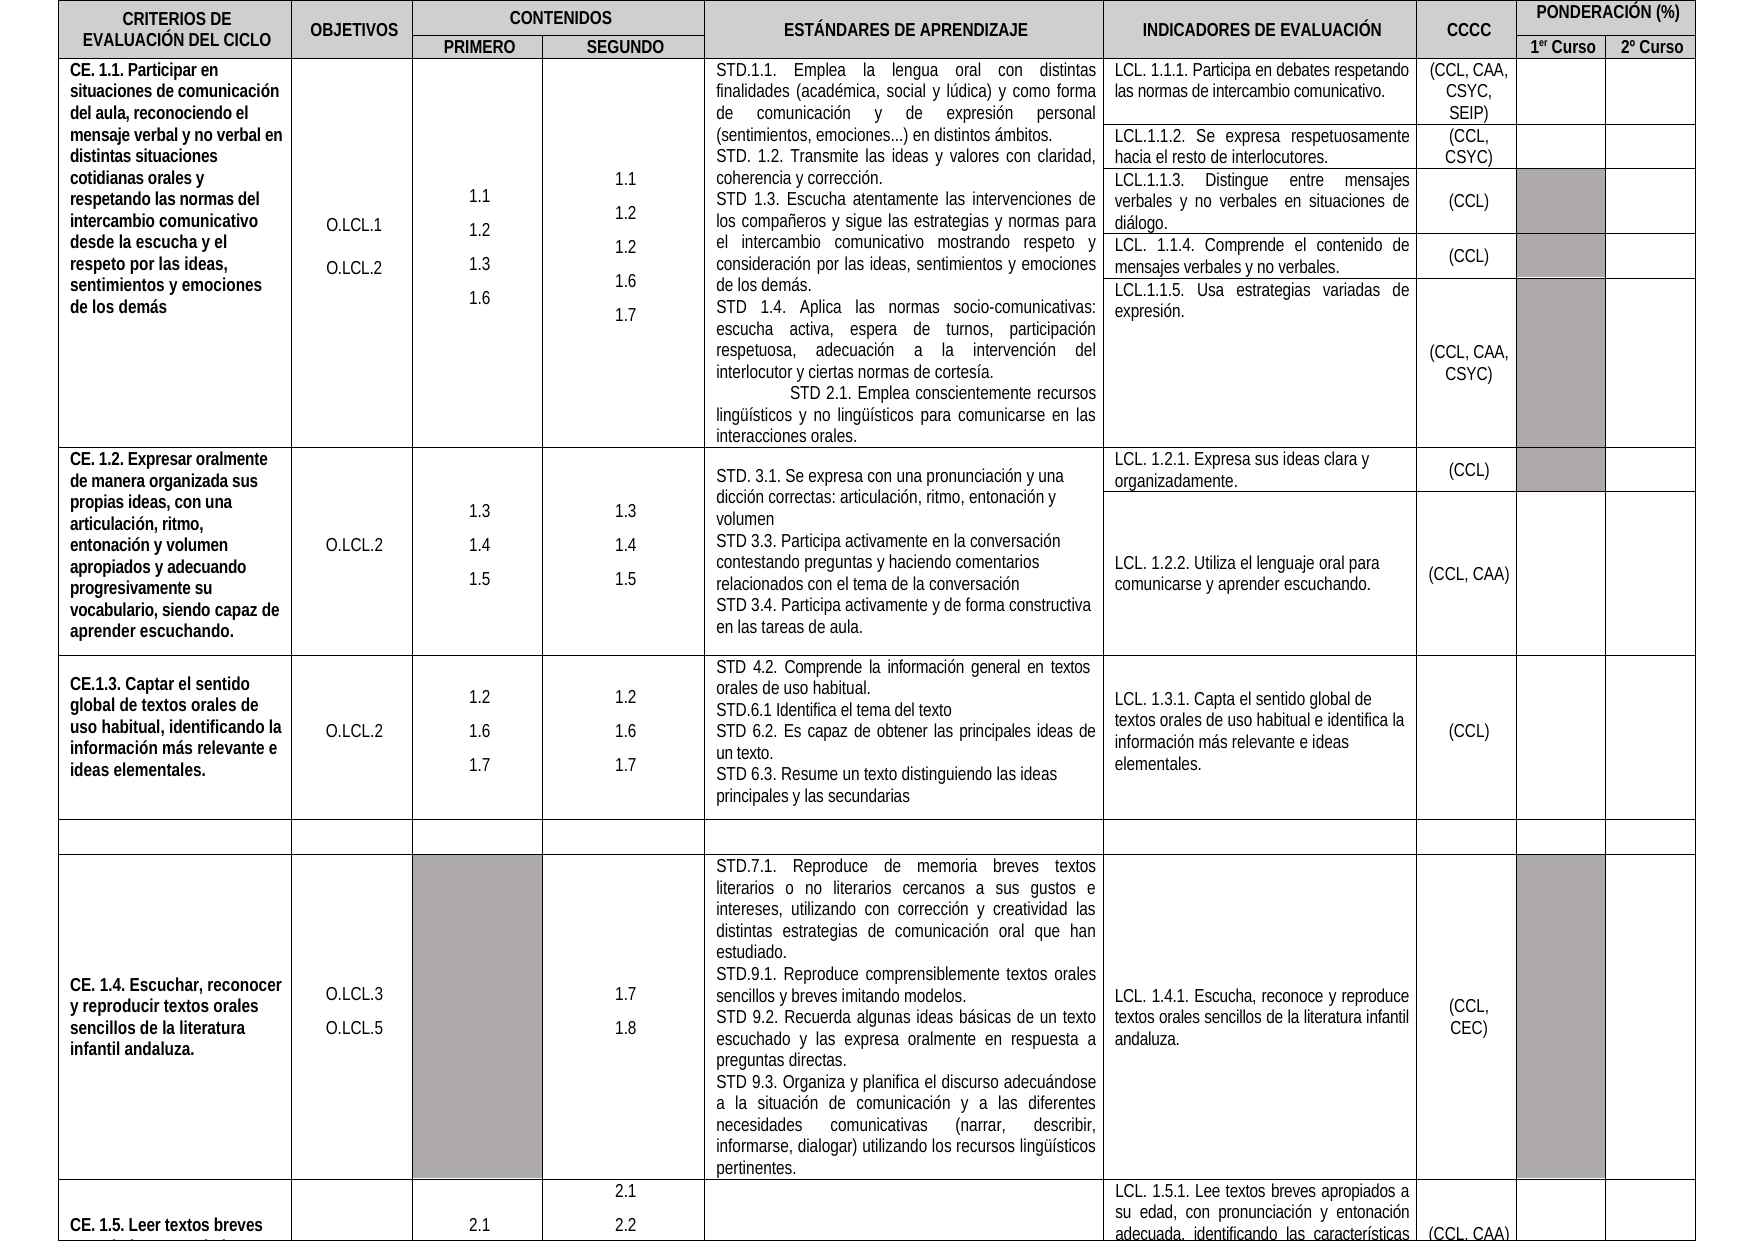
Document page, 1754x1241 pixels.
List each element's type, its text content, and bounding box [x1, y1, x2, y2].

table_cell [1104, 820, 1416, 854]
table_cell LCL. 1.1.1. Participa en debates respetando las normas de intercambio comunicativo. [1104, 59, 1416, 123]
table_cell STD. 3.1. Se expresa con una pronunciación y una dicción correctas: articulación, ritmo, entonación y volumen STD 3.3. Participa activamente en la conversación contestando preguntas y haciendo comentarios relacionados con el tema de la conversación STD 3.4. Participa activamente y de forma constructiva en las tareas de aula. [705, 448, 1103, 654]
table_cell LCL. 1.2.2. Utiliza el lenguaje oral para comunicarse y aprender escuchando. [1104, 492, 1416, 654]
table_cell [1606, 279, 1695, 447]
table_cell (CCL) [1417, 169, 1516, 233]
table_cell (CCL, CAA, CSYC) [1417, 279, 1516, 447]
table_cell [1517, 169, 1605, 233]
table_cell [543, 820, 704, 854]
table_cell SEGUNDO [543, 36, 704, 58]
table_cell PRIMERO [413, 36, 542, 58]
table_cell CE.1.3. Captar el sentido global de textos orales de uso habitual, identificando la información más relevante e ideas elementales. [59, 656, 291, 819]
table_cell [1517, 820, 1605, 854]
table_cell O.LCL.3 O.LCL.5 [292, 855, 412, 1178]
table_cell STD.1.1. Emplea la lengua oral con distintas finalidades (académica, social y lúdica) y como forma de comunicación y de expresión personal (sentimientos, emociones...) en distintos ámbitos. STD. 1.2. Transmite las ideas y valores con claridad, coherencia y corrección. STD 1.3. Escucha atentamente las intervenciones de los compañeros y sigue las estrategias y normas para el intercambio comunicativo mostrando respeto y consideración por las ideas, sentimientos y emociones de los demás. STD 1.4. Aplica las normas socio-comunicativas: escucha activa, espera de turnos, participación respetuosa, adecuación a la intervención del interlocutor y ciertas normas de cortesía. STD 2.1. Emplea conscientemente recursos lingüísticos y no lingüísticos para comunicarse en las interacciones orales. [705, 59, 1103, 447]
table_cell [1606, 59, 1695, 123]
table_cell [1606, 448, 1695, 491]
table_cell LCL.1.1.5. Usa estrategias variadas de expresión. [1104, 279, 1416, 447]
table_cell 1.3 1.4 1.5 [543, 448, 704, 654]
table_cell O.LCL.4 O.LCL. [292, 1180, 412, 1240]
table_cell 2º Curso [1606, 36, 1695, 58]
table_cell (CCL, CEC) [1417, 855, 1516, 1178]
table_cell 1.1 1.2 1.2 1.6 1.7 [543, 59, 704, 447]
table_cell (CCL) [1417, 234, 1516, 277]
table_cell (CCL, CAA, CSYC, SEIP) [1417, 59, 1516, 123]
table_header CRITERIOS DE EVALUACIÓN DEL CICLO [59, 1, 291, 58]
table_header CONTENIDOS [413, 1, 704, 35]
table_cell [1517, 656, 1605, 819]
table_cell [1606, 492, 1695, 654]
table_cell STD. 12.1. Lee en voz alta diferentes tipos de textos apropiados a su edad con velocidad, fluidez y entonación adecuada. STD. 13.1. Lee en silencio con la velocidad adecuada textos de diferente complejidad. STD. 13.2. Realiza lecturas en silencio resumiendo con brevemente los textos leídos. [705, 1180, 1103, 1240]
table_cell [1606, 125, 1695, 168]
table_cell [1606, 820, 1695, 854]
table_cell [1606, 656, 1695, 819]
table_cell [1517, 1180, 1605, 1240]
table_header INDICADORES DE EVALUACIÓN [1104, 1, 1416, 58]
table_cell [1517, 59, 1605, 123]
table_cell LCL. 1.3.1. Capta el sentido global de textos orales de uso habitual e identifica la información más relevante e ideas elementales. [1104, 656, 1416, 819]
table_header PONDERACIÓN (%) [1517, 1, 1695, 35]
table_cell CE. 1.5. Leer textos breves apropiados a su edad, con pronunciación y entonación adecuada; desarrollando el plan lector para fomentar el gusto por la lectura como fuente de disfrute, apreciando los textos literarios más identificativos de la cultura andaluza. [59, 1180, 291, 1240]
table_cell O.LCL.1 O.LCL.2 [292, 59, 412, 447]
table_cell O.LCL.2 [292, 656, 412, 819]
table_cell 1er Curso [1517, 36, 1605, 58]
table_header OBJETIVOS [292, 1, 412, 58]
table_cell LCL. 1.4.1. Escucha, reconoce y reproduce textos orales sencillos de la literatura infantil andaluza. [1104, 855, 1416, 1178]
table_cell 1.7 1.8 [543, 855, 704, 1178]
table_cell [1606, 169, 1695, 233]
table_cell 2.1 2.2 2.3 2.5 5.1 5.2 5.4 [413, 1180, 542, 1240]
table_cell CE. 1.1. Participar en situaciones de comunicación del aula, reconociendo el mensaje verbal y no verbal en distintas situaciones cotidianas orales y respetando las normas del intercambio comunicativo desde la escucha y el respeto por las ideas, sentimientos y emociones de los demás [59, 59, 291, 447]
table_cell [1517, 855, 1605, 1178]
table_cell [1517, 234, 1605, 277]
table_cell [292, 820, 412, 854]
table_cell [1417, 820, 1516, 854]
table_cell 1.1 1.2 1.3 1.6 [413, 59, 542, 447]
table_cell CE. 1.2. Expresar oralmente de manera organizada sus propias ideas, con una articulación, ritmo, entonación y volumen apropiados y adecuando progresivamente su vocabulario, siendo capaz de aprender escuchando. [59, 448, 291, 654]
table_cell 1.2 1.6 1.7 [413, 656, 542, 819]
table_cell (CCL) [1417, 656, 1516, 819]
table_cell (CCL, CAA) [1417, 1180, 1516, 1240]
table_cell STD.7.1. Reproduce de memoria breves textos literarios o no literarios cercanos a sus gustos e intereses, utilizando con corrección y creatividad las distintas estrategias de comunicación oral que han estudiado. STD.9.1. Reproduce comprensiblemente textos orales sencillos y breves imitando modelos. STD 9.2. Recuerda algunas ideas básicas de un texto escuchado y las expresa oralmente en respuesta a preguntas directas. STD 9.3. Organiza y planifica el discurso adecuándose a la situación de comunicación y a las diferentes necesidades comunicativas (narrar, describir, informarse, dialogar) utilizando los recursos lingüísticos pertinentes. [705, 855, 1103, 1178]
table_cell [1517, 448, 1605, 491]
table_cell [413, 820, 542, 854]
table_cell [1517, 279, 1605, 447]
table_cell CE. 1.4. Escuchar, reconocer y reproducir textos orales sencillos de la literatura infantil andaluza. [59, 855, 291, 1178]
table_cell [1606, 855, 1695, 1178]
table_cell [413, 855, 542, 1178]
table_cell LCL. 1.1.4. Comprende el contenido de mensajes verbales y no verbales. [1104, 234, 1416, 277]
table_cell (CCL, CAA) [1417, 492, 1516, 654]
table_header CCCC [1417, 1, 1516, 58]
table_cell 2.1 2.2 2.3 2.5 2.7 5.1 5.2 5.4 [543, 1180, 704, 1240]
table_cell 1.2 1.6 1.7 [543, 656, 704, 819]
table_cell [1606, 1180, 1695, 1240]
table_cell (CCL) [1417, 448, 1516, 491]
table_header ESTÁNDARES DE APRENDIZAJE [705, 1, 1103, 58]
table_cell STD 4.2. Comprende la información general en textos orales de uso habitual. STD.6.1 Identifica el tema del texto STD 6.2. Es capaz de obtener las principales ideas de un texto. STD 6.3. Resume un texto distinguiendo las ideas principales y las secundarias [705, 656, 1103, 819]
table_cell [59, 820, 291, 854]
table_cell [1606, 234, 1695, 277]
table_cell 1.3 1.4 1.5 [413, 448, 542, 654]
table_cell [705, 820, 1103, 854]
table_cell [1517, 492, 1605, 654]
table_cell [1517, 125, 1605, 168]
table_cell O.LCL.2 [292, 448, 412, 654]
table_cell (CCL, CSYC) [1417, 125, 1516, 168]
